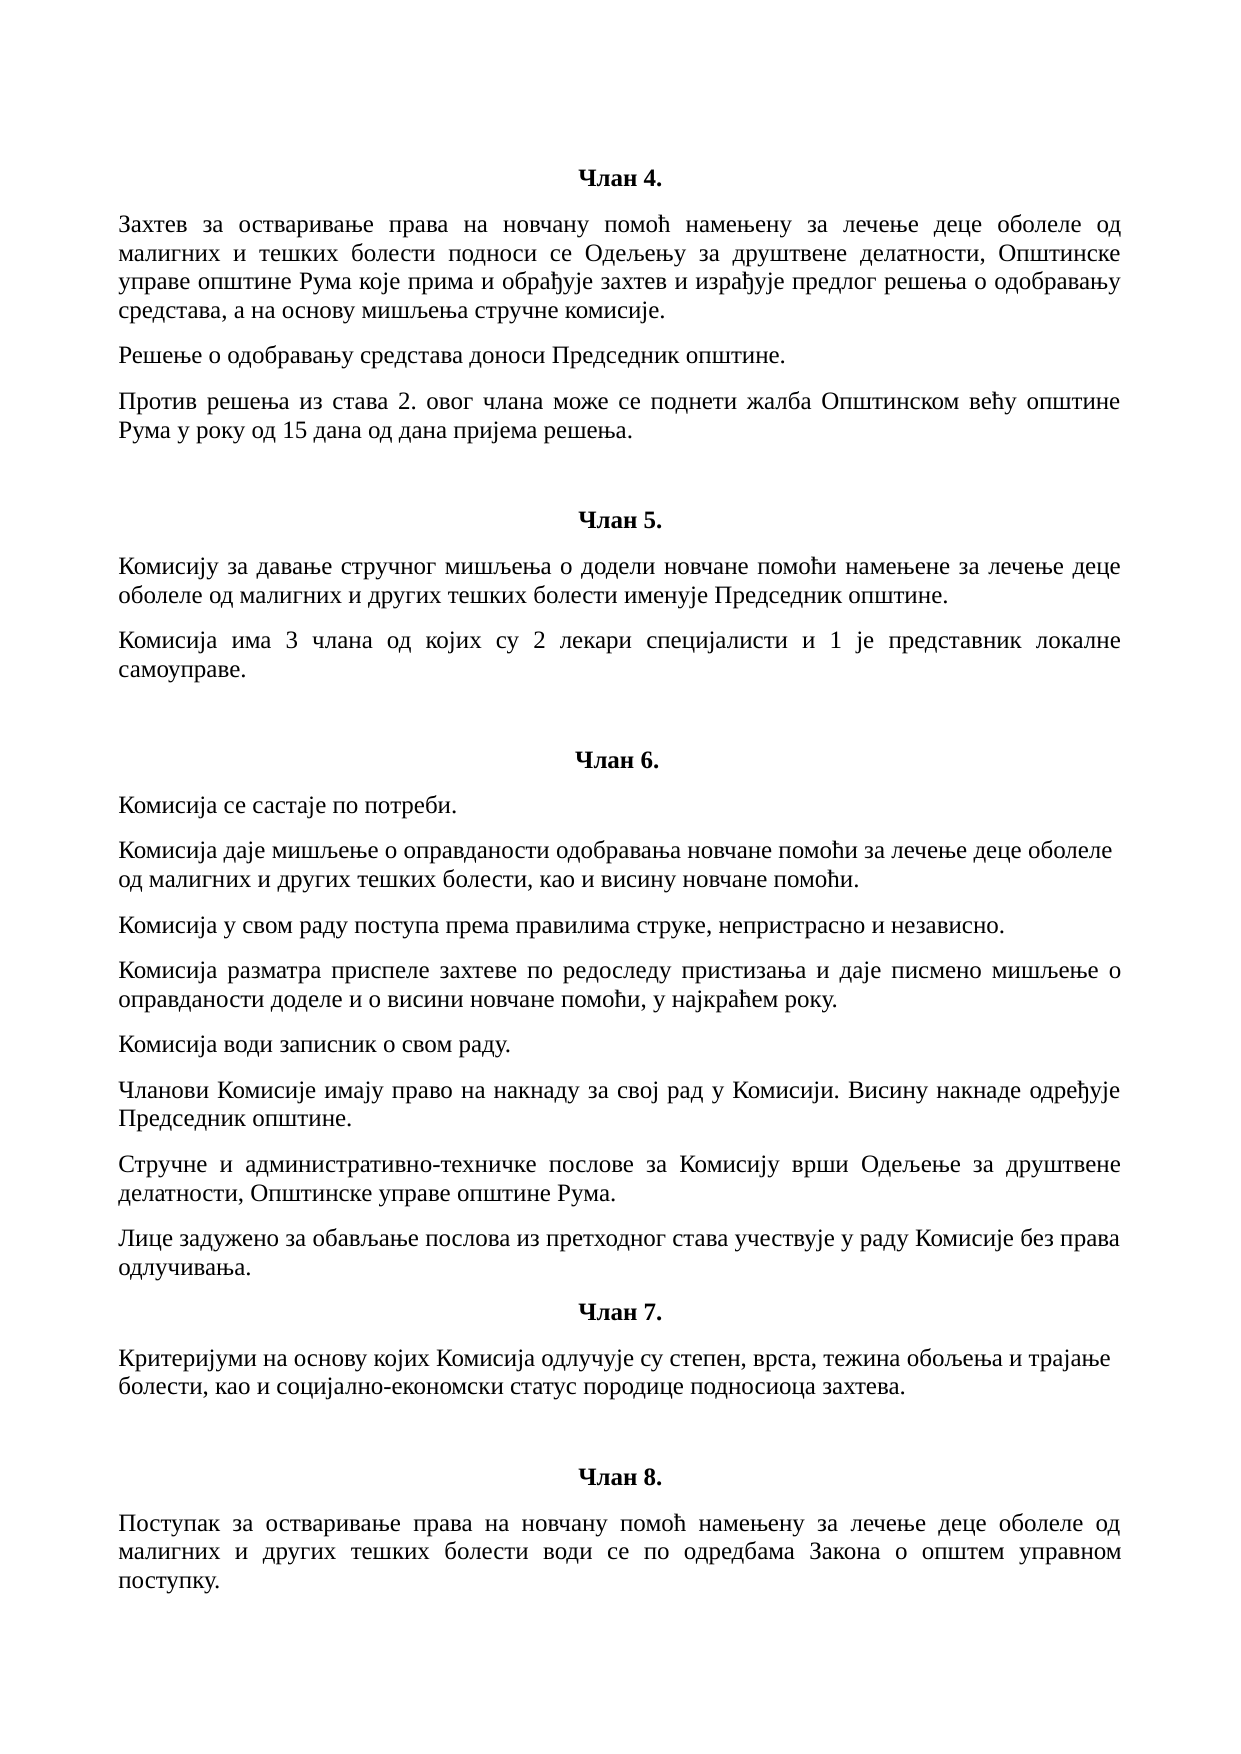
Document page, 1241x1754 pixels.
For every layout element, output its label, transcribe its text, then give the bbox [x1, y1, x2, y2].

text Члан 7. [118, 1297, 1122, 1326]
text Члан 8. [118, 1462, 1122, 1491]
text Лице задужено за обављање послова из претходног става учествује у раду Комисије без права одлучивања. [118, 1223, 1122, 1281]
text Чланови Комисије имају право на накнаду за свој рад у Комисији. Висину накнаде одређује Председник општине. [118, 1075, 1122, 1132]
text Критеријуми на основу којих Комисија одлучује су степен, врста, тежина обољења и трајање болести, као и социјално-економски статус породице подносиоца захтева. [118, 1343, 1122, 1400]
text Поступак за остваривање права на новчану помоћ намењену за лечење деце оболеле од малигних и других тешких болести води се по одредбама Закона о општем управном поступку. [118, 1508, 1122, 1594]
text Комисија даје мишљење о оправданости одобравања новчане помоћи за лечење деце оболеле од малигних и других тешких болести, као и висину новчане помоћи. [118, 836, 1122, 893]
text Члан 5. [118, 506, 1122, 534]
text Члан 4. [118, 163, 1122, 192]
text Комисија разматра приспеле захтеве по редоследу пристизања и даје писмено мишљење о оправданости доделе и о висини новчане помоћи, у најкраћем року. [118, 955, 1122, 1013]
text Комисија у свом раду поступа према правилима струке, непристрасно и независно. [118, 910, 1122, 938]
text Решење о одобравању средстава доноси Председник општине. [118, 341, 1122, 369]
text Стручне и административно-техничке послове за Комисију врши Одељење за друштвене делатности, Општинске управе општине Рума. [118, 1149, 1122, 1206]
text Комисија води записник о свом раду. [118, 1029, 1122, 1058]
text Члан 6. [118, 745, 1122, 773]
text Захтев за остваривање права на новчану помоћ намењену за лечење деце оболеле од малигних и тешких болести подноси се Одељењу за друштвене делатности, Општинске управе општине Рума које прима и обрађује захтев и израђује предлог решења о одобравању средстава, а на основу мишљења стручне комисије. [118, 209, 1122, 324]
text Комисија има 3 члана од којих су 2 лекари специјалисти и 1 је представник локалне самоуправе. [118, 625, 1122, 683]
text Комисију за давање стручног мишљења о додели новчане помоћи намењене за лечење деце оболеле од малигних и других тешких болести именује Председник општине. [118, 551, 1122, 608]
text Против решења из става 2. овог члана може се поднети жалба Општинском већу општине Рума у року од 15 дана од дана пријема решења. [118, 386, 1122, 443]
text Комисија се састаје по потреби. [118, 790, 1122, 819]
